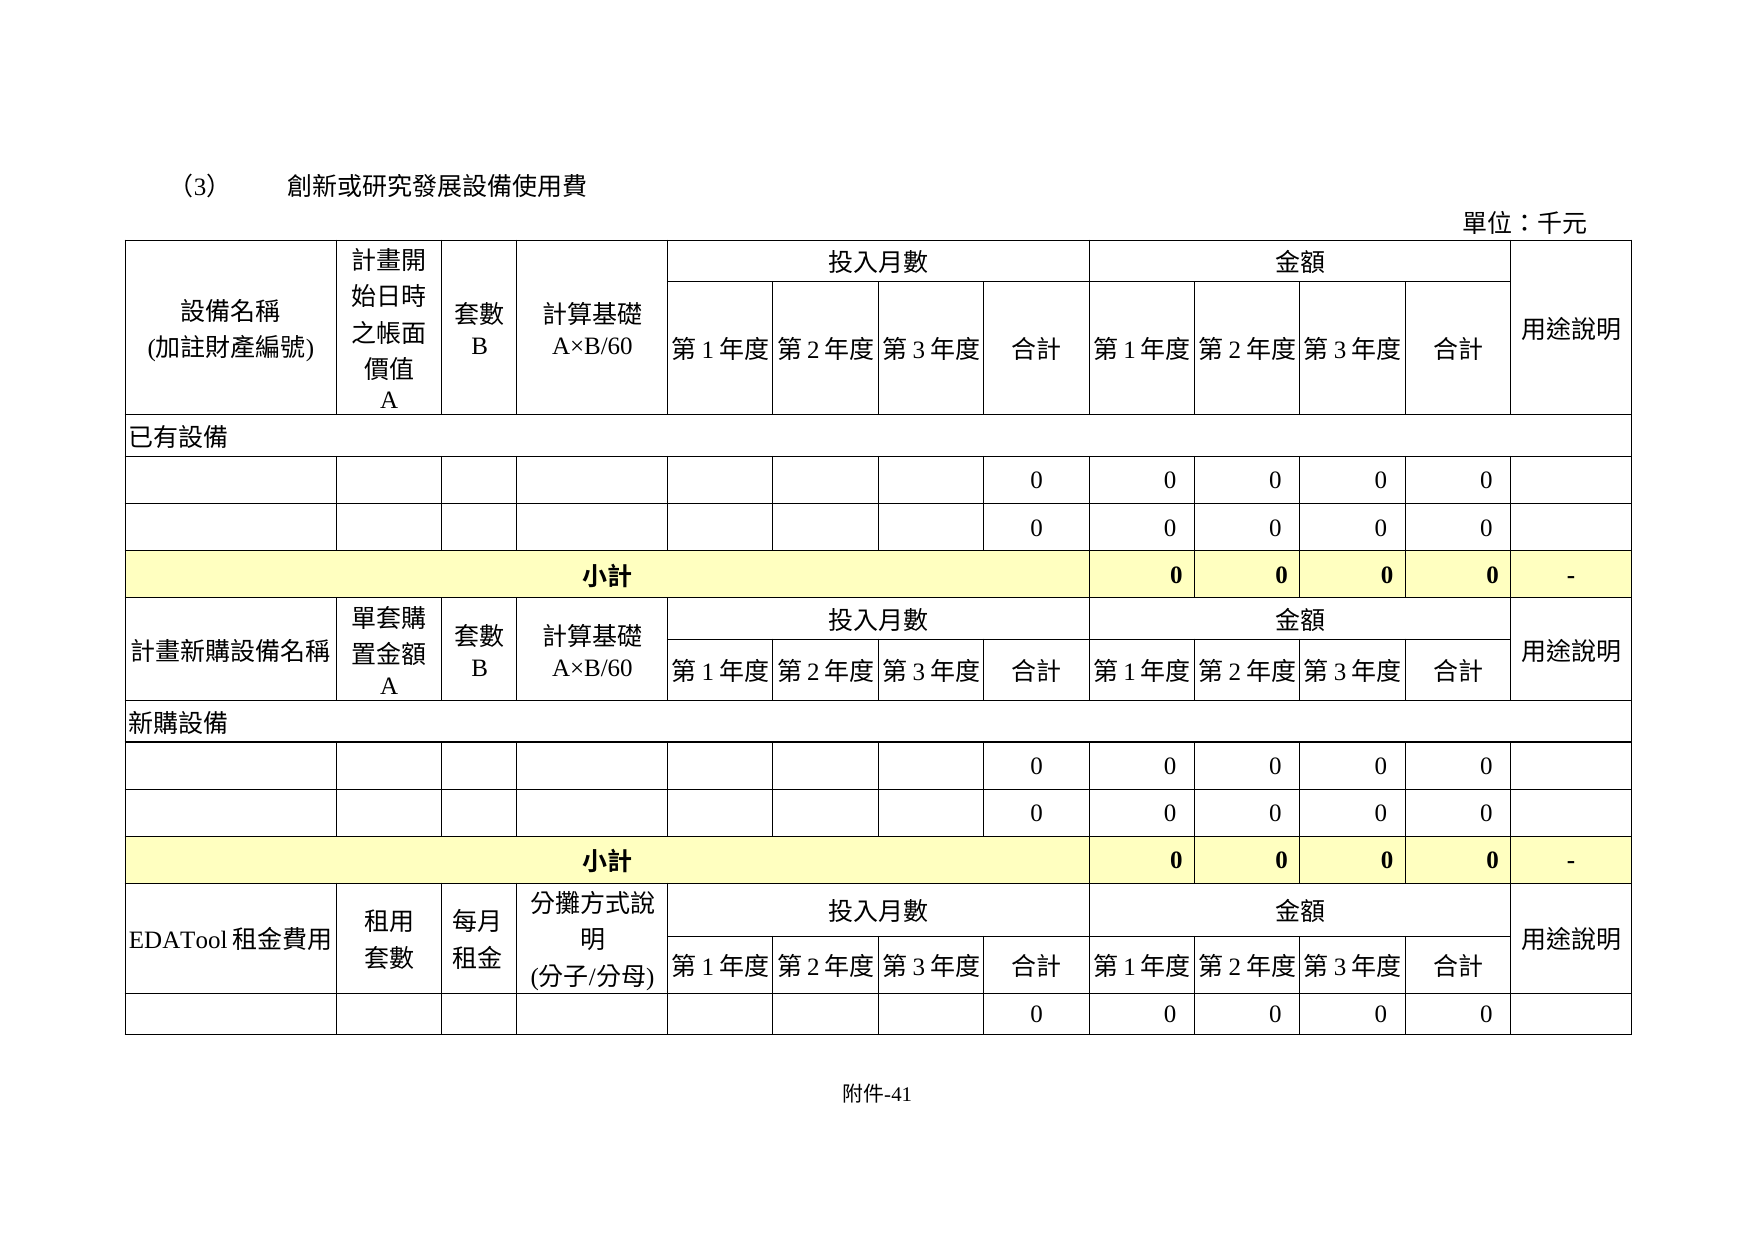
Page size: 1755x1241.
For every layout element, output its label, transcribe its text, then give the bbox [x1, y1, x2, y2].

table_cell 設備名稱 (加註財產編號) [126, 241, 336, 414]
table_cell 0 [1406, 551, 1510, 597]
table_cell 0 [1406, 994, 1510, 1034]
table_cell [773, 504, 878, 550]
table_cell [337, 457, 441, 503]
table_cell [126, 790, 336, 836]
table_cell 金額 [1090, 241, 1510, 281]
table_cell [126, 457, 336, 503]
table_cell 0 [1195, 743, 1299, 789]
table_header 創新或研究發展設備使用費 [125, 162, 1631, 203]
table_cell 第1年度 [668, 937, 772, 992]
table_cell [517, 994, 667, 1034]
table_cell 合計 [1406, 640, 1510, 700]
table_cell 第3年度 [879, 640, 983, 700]
table_cell [668, 743, 772, 789]
table_cell [1511, 790, 1631, 836]
table_cell 投入月數 [668, 884, 1089, 936]
table_cell 合計 [1406, 282, 1510, 414]
table_cell 金額 [1090, 884, 1510, 936]
table_cell 0 [1090, 743, 1194, 789]
table_cell 第1年度 [668, 640, 772, 700]
table_cell 合計 [984, 282, 1089, 414]
table_cell [668, 790, 772, 836]
table_cell 0 [984, 743, 1089, 789]
table_cell [668, 994, 772, 1034]
table_cell 第1年度 [1090, 937, 1194, 992]
table_cell 0 [984, 790, 1089, 836]
table_cell [773, 457, 878, 503]
table_cell EDATool租金費用 [126, 884, 336, 992]
table_cell [1511, 994, 1631, 1034]
table_cell 投入月數 [668, 598, 1089, 638]
table_cell 單位：千元 [125, 203, 1631, 239]
table_cell [668, 457, 772, 503]
table_cell [126, 994, 336, 1034]
table_cell [126, 743, 336, 789]
table_cell 租用 套數 [337, 884, 441, 992]
table_cell 每月 租金 [442, 884, 516, 992]
table_cell [879, 457, 983, 503]
table_cell 0 [1090, 551, 1194, 597]
table_cell 計畫新購設備名稱 [126, 598, 336, 700]
table_cell 0 [1195, 994, 1299, 1034]
table_cell 計算基礎 A×B/60 [517, 241, 667, 414]
table_cell 用途說明 [1511, 884, 1631, 992]
table_cell 0 [1300, 504, 1405, 550]
table_cell 合計 [984, 937, 1089, 992]
table_cell [879, 504, 983, 550]
table_cell 0 [1195, 790, 1299, 836]
table_cell 0 [1406, 790, 1510, 836]
table_cell [442, 994, 516, 1034]
table_cell [773, 743, 878, 789]
table_cell 0 [1195, 504, 1299, 550]
table_cell 計算基礎 A×B/60 [517, 598, 667, 700]
table_cell [442, 457, 516, 503]
table_cell 用途說明 [1511, 241, 1631, 414]
table_cell 第2年度 [1195, 937, 1299, 992]
table_cell [773, 790, 878, 836]
table_cell 第2年度 [773, 282, 878, 414]
table_cell [879, 743, 983, 789]
table_cell [1511, 504, 1631, 550]
table_cell [773, 994, 878, 1034]
table_cell 金額 [1090, 598, 1510, 638]
table_cell 0 [1406, 837, 1510, 883]
table_cell 第1年度 [1090, 640, 1194, 700]
table_cell - [1511, 837, 1631, 883]
table_cell [126, 504, 336, 550]
table_cell 第2年度 [1195, 640, 1299, 700]
table_cell 0 [1090, 837, 1194, 883]
table_cell 0 [984, 457, 1089, 503]
table_cell 0 [1090, 790, 1194, 836]
table_cell [442, 790, 516, 836]
table_cell 已有設備 [126, 415, 1631, 456]
table_cell 第1年度 [1090, 282, 1194, 414]
table_cell [879, 790, 983, 836]
table_cell 0 [1090, 457, 1194, 503]
table_cell - [1511, 551, 1631, 597]
table_cell 第3年度 [1300, 937, 1405, 992]
table_cell 套數 B [442, 598, 516, 700]
table_cell 新購設備 [126, 701, 1631, 741]
table_cell 小計 [126, 837, 1089, 883]
table_cell 第3年度 [1300, 640, 1405, 700]
table_cell [517, 457, 667, 503]
table_cell 0 [1300, 743, 1405, 789]
table_cell 0 [984, 504, 1089, 550]
table_cell [337, 743, 441, 789]
table_cell 合計 [984, 640, 1089, 700]
table_cell 小計 [126, 551, 1089, 597]
table_cell 第3年度 [879, 282, 983, 414]
table_cell 0 [1300, 457, 1405, 503]
table_cell [517, 743, 667, 789]
table_cell [668, 504, 772, 550]
table_cell 套數 B [442, 241, 516, 414]
table_cell [442, 743, 516, 789]
table_cell [337, 994, 441, 1034]
table_cell 投入月數 [668, 241, 1089, 281]
table_cell 0 [1406, 743, 1510, 789]
table_cell [879, 994, 983, 1034]
table_cell 0 [1300, 551, 1405, 597]
table_cell 計畫開始日時之帳面價值 A [337, 241, 441, 414]
table_cell 0 [1300, 994, 1405, 1034]
table_cell [337, 790, 441, 836]
table_cell 0 [1195, 551, 1299, 597]
table_cell [1511, 457, 1631, 503]
table_cell 0 [984, 994, 1089, 1034]
table_cell [337, 504, 441, 550]
table_cell 分攤方式說明 (分子/分母) [517, 884, 667, 992]
table_cell 0 [1090, 994, 1194, 1034]
table_cell 第2年度 [773, 937, 878, 992]
table_cell 0 [1195, 457, 1299, 503]
table_cell 0 [1090, 504, 1194, 550]
table_cell [442, 504, 516, 550]
table_cell 0 [1406, 457, 1510, 503]
table_cell 第3年度 [1300, 282, 1405, 414]
table_cell 第2年度 [773, 640, 878, 700]
table_cell [1511, 743, 1631, 789]
table_cell 第3年度 [879, 937, 983, 992]
table_cell 第2年度 [1195, 282, 1299, 414]
table_cell 第1年度 [668, 282, 772, 414]
table_cell 0 [1195, 837, 1299, 883]
table_cell [517, 790, 667, 836]
table_cell [517, 504, 667, 550]
table_cell 0 [1300, 790, 1405, 836]
table_cell 0 [1300, 837, 1405, 883]
table_cell 合計 [1406, 937, 1510, 992]
table_cell 0 [1406, 504, 1510, 550]
table_cell 單套購置金額 A [337, 598, 441, 700]
table_cell 用途說明 [1511, 598, 1631, 700]
